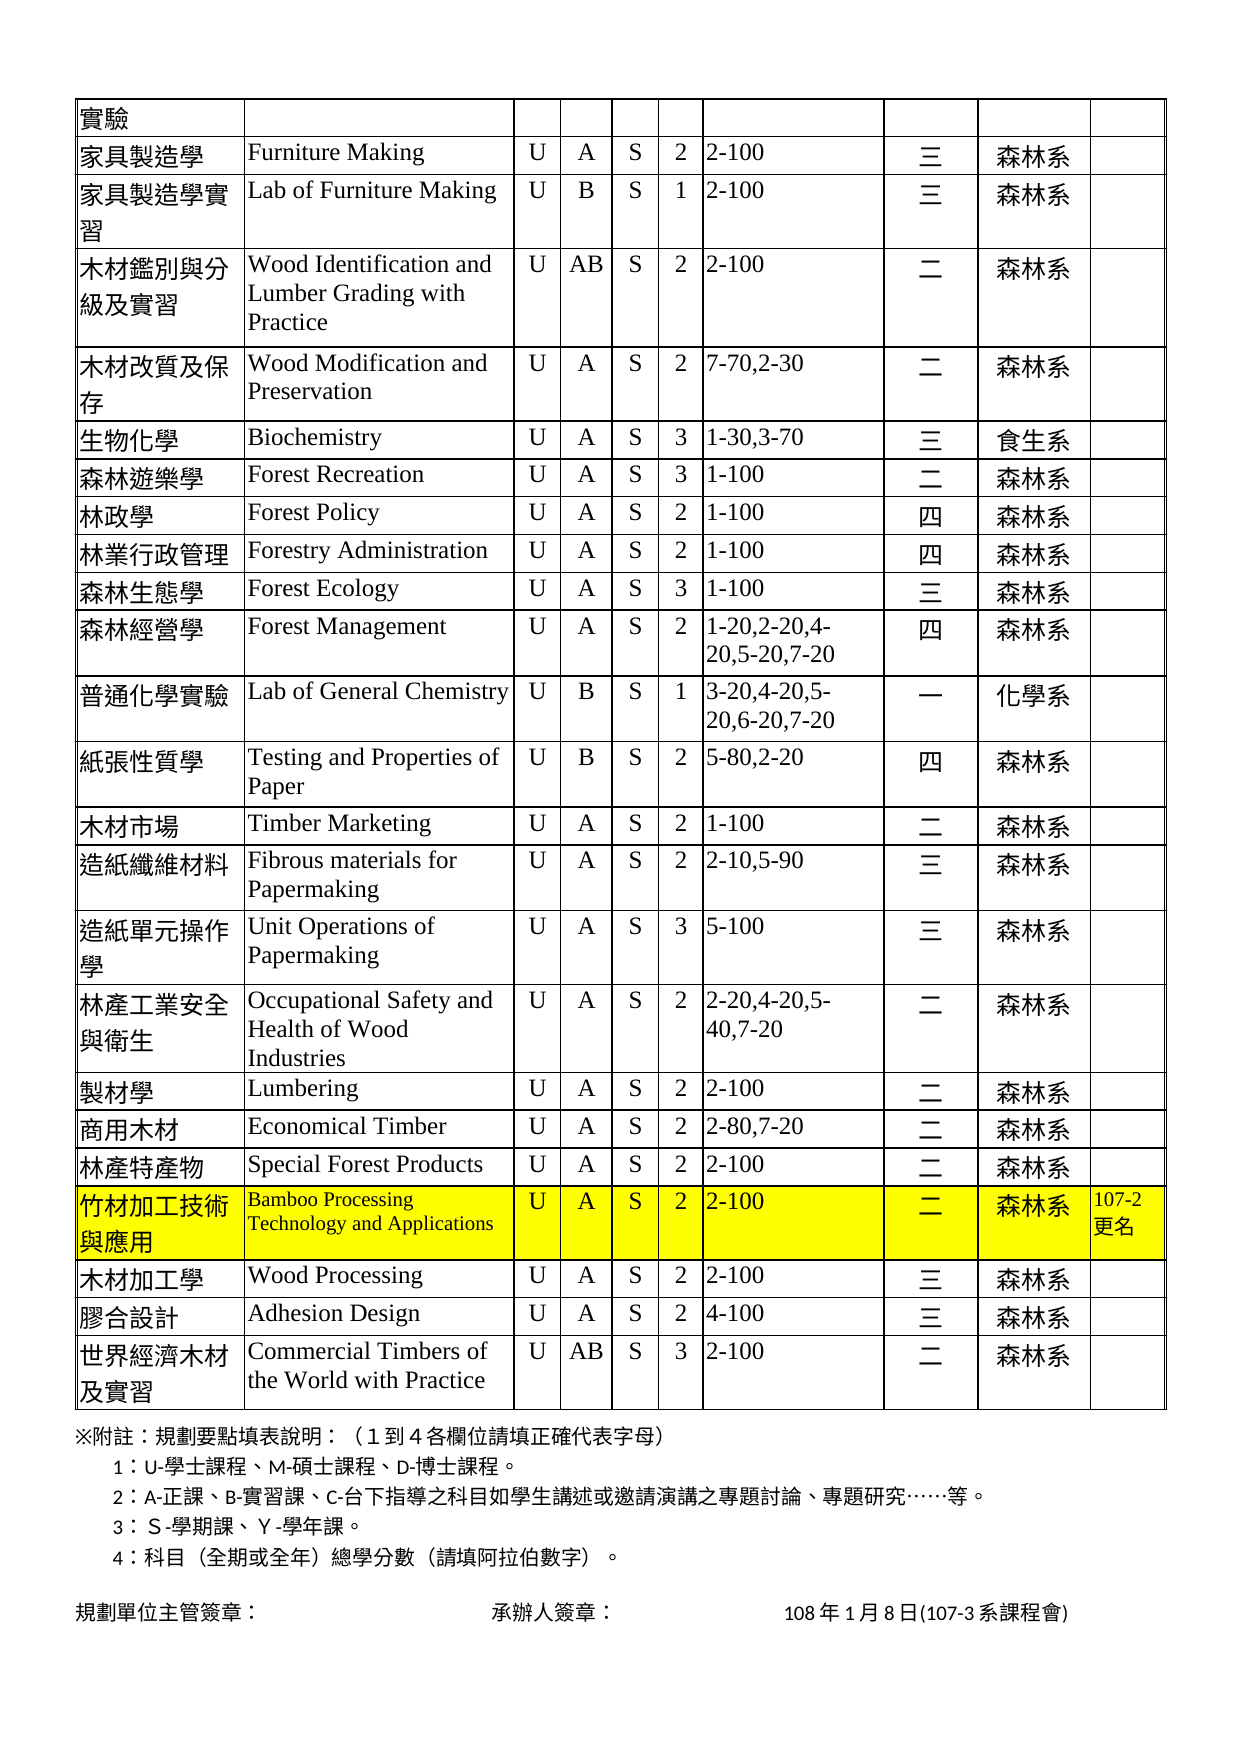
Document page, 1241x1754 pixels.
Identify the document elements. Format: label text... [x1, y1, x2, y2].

table_cell Occupational Safety and Health of Wood Industries [245, 985, 513, 1071]
table_cell [1091, 1336, 1164, 1409]
table_cell [1091, 677, 1164, 741]
table_cell 森林系 [979, 175, 1090, 248]
table_cell U [515, 846, 560, 909]
table_cell 食生系 [979, 422, 1090, 458]
table_cell 2-10,5-90 [704, 846, 883, 909]
table_cell 森林系 [979, 535, 1090, 571]
table_cell 三 [885, 911, 977, 984]
table_cell U [515, 573, 560, 609]
table_cell 木材改質及保存 [78, 348, 244, 420]
table_cell Economical Timber [245, 1111, 513, 1147]
table_cell Fibrous materials for Papermaking [245, 846, 513, 909]
table_cell 二 [885, 1073, 977, 1109]
table_cell A [561, 985, 611, 1071]
table_cell 造紙纖維材料 [78, 846, 244, 909]
table_cell [1091, 249, 1164, 346]
table_cell [1091, 100, 1164, 136]
table_cell 1 [659, 175, 702, 248]
table_cell [1091, 846, 1164, 909]
table_cell [1091, 175, 1164, 248]
table_cell 世界經濟木材及實習 [78, 1336, 244, 1409]
table_cell 2-100 [704, 1073, 883, 1109]
table_cell 2 [659, 535, 702, 571]
table_cell 2-80,7-20 [704, 1111, 883, 1147]
table_cell [515, 100, 560, 136]
table_cell U [515, 985, 560, 1071]
table_cell U [515, 1073, 560, 1109]
table_cell 家具製造學實習 [78, 175, 244, 248]
table_cell S [613, 846, 658, 909]
table_cell A [561, 846, 611, 909]
table_cell U [515, 249, 560, 346]
table_cell B [561, 175, 611, 248]
table_cell 森林系 [979, 249, 1090, 346]
table_cell Furniture Making [245, 137, 513, 174]
table_cell Forest Management [245, 611, 513, 675]
table_cell A [561, 911, 611, 984]
table_cell 二 [885, 1336, 977, 1409]
table_cell [659, 100, 702, 136]
table_cell 商用木材 [78, 1111, 244, 1147]
table_cell 3-20,4-20,5-20,6-20,7-20 [704, 677, 883, 741]
table_cell S [613, 1298, 658, 1334]
table_cell [1091, 1111, 1164, 1147]
table_cell [885, 100, 977, 136]
table_cell U [515, 1336, 560, 1409]
table_cell U [515, 137, 560, 174]
table_cell Lab of General Chemistry [245, 677, 513, 741]
table_cell 森林系 [979, 137, 1090, 174]
table_cell U [515, 742, 560, 806]
table_cell 森林系 [979, 348, 1090, 420]
table_cell S [613, 1261, 658, 1297]
table_cell 生物化學 [78, 422, 244, 458]
table_cell [1091, 742, 1164, 806]
table_cell A [561, 611, 611, 675]
table_cell Forest Recreation [245, 460, 513, 496]
table_cell 四 [885, 611, 977, 675]
table_cell 森林系 [979, 742, 1090, 806]
table_cell 森林系 [979, 1073, 1090, 1109]
table_cell 森林系 [979, 911, 1090, 984]
table_cell Commercial Timbers of the World with Practice [245, 1336, 513, 1409]
table_cell A [561, 348, 611, 420]
table_cell 森林系 [979, 1298, 1090, 1334]
table_cell S [613, 249, 658, 346]
table_cell S [613, 677, 658, 741]
table_cell 2 [659, 1149, 702, 1185]
table_cell 3 [659, 911, 702, 984]
table_cell Forest Policy [245, 497, 513, 534]
table_cell 化學系 [979, 677, 1090, 741]
table_cell U [515, 808, 560, 844]
table_cell A [561, 1261, 611, 1297]
table_cell U [515, 677, 560, 741]
table_cell S [613, 573, 658, 609]
table_cell S [613, 460, 658, 496]
table_cell 四 [885, 497, 977, 534]
table_cell 三 [885, 1261, 977, 1297]
table_cell U [515, 422, 560, 458]
table_cell S [613, 535, 658, 571]
table_cell 2 [659, 611, 702, 675]
table_cell [1091, 1298, 1164, 1334]
table_cell 四 [885, 742, 977, 806]
table_cell 2 [659, 742, 702, 806]
table_cell 森林系 [979, 611, 1090, 675]
table_cell [1091, 611, 1164, 675]
table_cell 膠合設計 [78, 1298, 244, 1334]
table_cell S [613, 911, 658, 984]
table_cell U [515, 1187, 560, 1259]
table_cell [1091, 137, 1164, 174]
table_cell U [515, 497, 560, 534]
table_cell S [613, 175, 658, 248]
table_cell S [613, 348, 658, 420]
table_cell 二 [885, 985, 977, 1071]
table_cell Forestry Administration [245, 535, 513, 571]
table_cell 森林系 [979, 573, 1090, 609]
table_cell 2 [659, 846, 702, 909]
table_cell 3 [659, 422, 702, 458]
table_cell A [561, 1298, 611, 1334]
table_cell S [613, 808, 658, 844]
table_cell 普通化學實驗 [78, 677, 244, 741]
table_cell 2 [659, 1298, 702, 1334]
table_cell 森林系 [979, 497, 1090, 534]
table_cell 2 [659, 497, 702, 534]
table_cell 森林系 [979, 808, 1090, 844]
table_cell [1091, 1073, 1164, 1109]
table_cell 家具製造學 [78, 137, 244, 174]
table_cell 二 [885, 249, 977, 346]
table_cell 2-100 [704, 1261, 883, 1297]
table_cell Lab of Furniture Making [245, 175, 513, 248]
table_cell 森林系 [979, 1261, 1090, 1297]
table_cell Timber Marketing [245, 808, 513, 844]
table_cell A [561, 573, 611, 609]
table_cell 5-80,2-20 [704, 742, 883, 806]
table_cell Bamboo Processing Technology and Applications [245, 1187, 513, 1259]
table_cell 2-100 [704, 175, 883, 248]
table_cell 2-100 [704, 249, 883, 346]
table_cell B [561, 677, 611, 741]
table_cell 造紙單元操作學 [78, 911, 244, 984]
table_cell 7-70,2-30 [704, 348, 883, 420]
table_cell 森林系 [979, 460, 1090, 496]
table_cell 3 [659, 460, 702, 496]
table_cell AB [561, 1336, 611, 1409]
table_cell [1091, 497, 1164, 534]
table_cell 1-100 [704, 497, 883, 534]
table_cell 1 [659, 677, 702, 741]
table_cell 四 [885, 535, 977, 571]
table_cell B [561, 742, 611, 806]
table_cell A [561, 535, 611, 571]
table_cell 1-100 [704, 460, 883, 496]
table_cell [1091, 348, 1164, 420]
table_cell A [561, 497, 611, 534]
table_cell Biochemistry [245, 422, 513, 458]
table_cell [1091, 422, 1164, 458]
table_cell S [613, 1336, 658, 1409]
table_cell A [561, 460, 611, 496]
table_cell A [561, 1149, 611, 1185]
table_cell U [515, 535, 560, 571]
table_cell 5-100 [704, 911, 883, 984]
table_cell S [613, 1187, 658, 1259]
table_cell Wood Processing [245, 1261, 513, 1297]
table_cell Forest Ecology [245, 573, 513, 609]
table_cell A [561, 422, 611, 458]
table_cell S [613, 742, 658, 806]
table_cell 1-30,3-70 [704, 422, 883, 458]
table_cell S [613, 497, 658, 534]
table_cell [1091, 911, 1164, 984]
table_cell [979, 100, 1090, 136]
table_cell 二 [885, 348, 977, 420]
table_cell 實驗 [78, 100, 244, 136]
table_cell S [613, 985, 658, 1071]
table_cell [1091, 573, 1164, 609]
table_cell 2-100 [704, 1187, 883, 1259]
table_cell 3 [659, 1336, 702, 1409]
table_cell 2-100 [704, 137, 883, 174]
table_cell 2 [659, 1187, 702, 1259]
table_cell [561, 100, 611, 136]
table_cell [613, 100, 658, 136]
table_cell 森林遊樂學 [78, 460, 244, 496]
table_cell 三 [885, 137, 977, 174]
table_cell S [613, 611, 658, 675]
table_cell 1-100 [704, 573, 883, 609]
table_cell 二 [885, 1111, 977, 1147]
table_cell 森林生態學 [78, 573, 244, 609]
table_cell 2 [659, 808, 702, 844]
table_cell 3 [659, 573, 702, 609]
table_cell U [515, 1111, 560, 1147]
table_cell [245, 100, 513, 136]
table_cell A [561, 808, 611, 844]
table_cell 2 [659, 249, 702, 346]
table_cell 三 [885, 1298, 977, 1334]
table_cell 森林系 [979, 1149, 1090, 1185]
table_cell U [515, 911, 560, 984]
table_cell [1091, 460, 1164, 496]
table_cell 1-20,2-20,4-20,5-20,7-20 [704, 611, 883, 675]
table_cell 2 [659, 1073, 702, 1109]
table_cell 木材加工學 [78, 1261, 244, 1297]
table_cell 木材鑑別與分級及實習 [78, 249, 244, 346]
table_cell 木材市場 [78, 808, 244, 844]
table_cell 2 [659, 1261, 702, 1297]
table_cell 二 [885, 1149, 977, 1185]
table_cell 森林系 [979, 1111, 1090, 1147]
table_cell Lumbering [245, 1073, 513, 1109]
table_cell 林業行政管理 [78, 535, 244, 571]
table_cell 三 [885, 573, 977, 609]
table_cell [704, 100, 883, 136]
table_cell 森林系 [979, 846, 1090, 909]
table_cell 製材學 [78, 1073, 244, 1109]
table_cell [1091, 1261, 1164, 1297]
table_cell 林產特產物 [78, 1149, 244, 1185]
table_cell A [561, 1111, 611, 1147]
table_cell [1091, 808, 1164, 844]
table_cell A [561, 1187, 611, 1259]
table_cell A [561, 137, 611, 174]
table_cell S [613, 137, 658, 174]
table_cell 森林系 [979, 985, 1090, 1071]
table_cell U [515, 175, 560, 248]
table_cell 二 [885, 808, 977, 844]
table_cell 森林系 [979, 1336, 1090, 1409]
table_cell S [613, 1111, 658, 1147]
table_cell AB [561, 249, 611, 346]
table_cell 1-100 [704, 535, 883, 571]
table_cell 107-2更名 [1091, 1187, 1164, 1259]
table_cell Unit Operations of Papermaking [245, 911, 513, 984]
table_cell 林產工業安全與衛生 [78, 985, 244, 1071]
table_cell 一 [885, 677, 977, 741]
table_cell Special Forest Products [245, 1149, 513, 1185]
table_cell [1091, 535, 1164, 571]
table_cell 二 [885, 460, 977, 496]
table_cell 森林經營學 [78, 611, 244, 675]
table_cell U [515, 611, 560, 675]
table_cell 2-100 [704, 1149, 883, 1185]
table_cell U [515, 1298, 560, 1334]
table_cell 竹材加工技術與應用 [78, 1187, 244, 1259]
table_cell 2 [659, 348, 702, 420]
table_cell S [613, 1149, 658, 1185]
table_cell [1091, 985, 1164, 1071]
table_cell 森林系 [979, 1187, 1090, 1259]
table_cell 三 [885, 846, 977, 909]
table_cell A [561, 1073, 611, 1109]
table_cell U [515, 348, 560, 420]
table_cell 林政學 [78, 497, 244, 534]
table_cell Testing and Properties of Paper [245, 742, 513, 806]
table_cell S [613, 422, 658, 458]
table_cell Adhesion Design [245, 1298, 513, 1334]
table_cell U [515, 460, 560, 496]
table_cell Wood Modification and Preservation [245, 348, 513, 420]
table_cell 紙張性質學 [78, 742, 244, 806]
table_cell 二 [885, 1187, 977, 1259]
table_cell 2 [659, 985, 702, 1071]
table_cell 2 [659, 137, 702, 174]
table_cell U [515, 1149, 560, 1185]
table_cell 2-100 [704, 1336, 883, 1409]
table_cell [1091, 1149, 1164, 1185]
table_cell 三 [885, 175, 977, 248]
table_cell U [515, 1261, 560, 1297]
table_cell S [613, 1073, 658, 1109]
table_cell 1-100 [704, 808, 883, 844]
table_cell Wood Identification and Lumber Grading with Practice [245, 249, 513, 346]
table_cell 4-100 [704, 1298, 883, 1334]
table_cell 三 [885, 422, 977, 458]
table_cell 2 [659, 1111, 702, 1147]
table_cell 2-20,4-20,5-40,7-20 [704, 985, 883, 1071]
